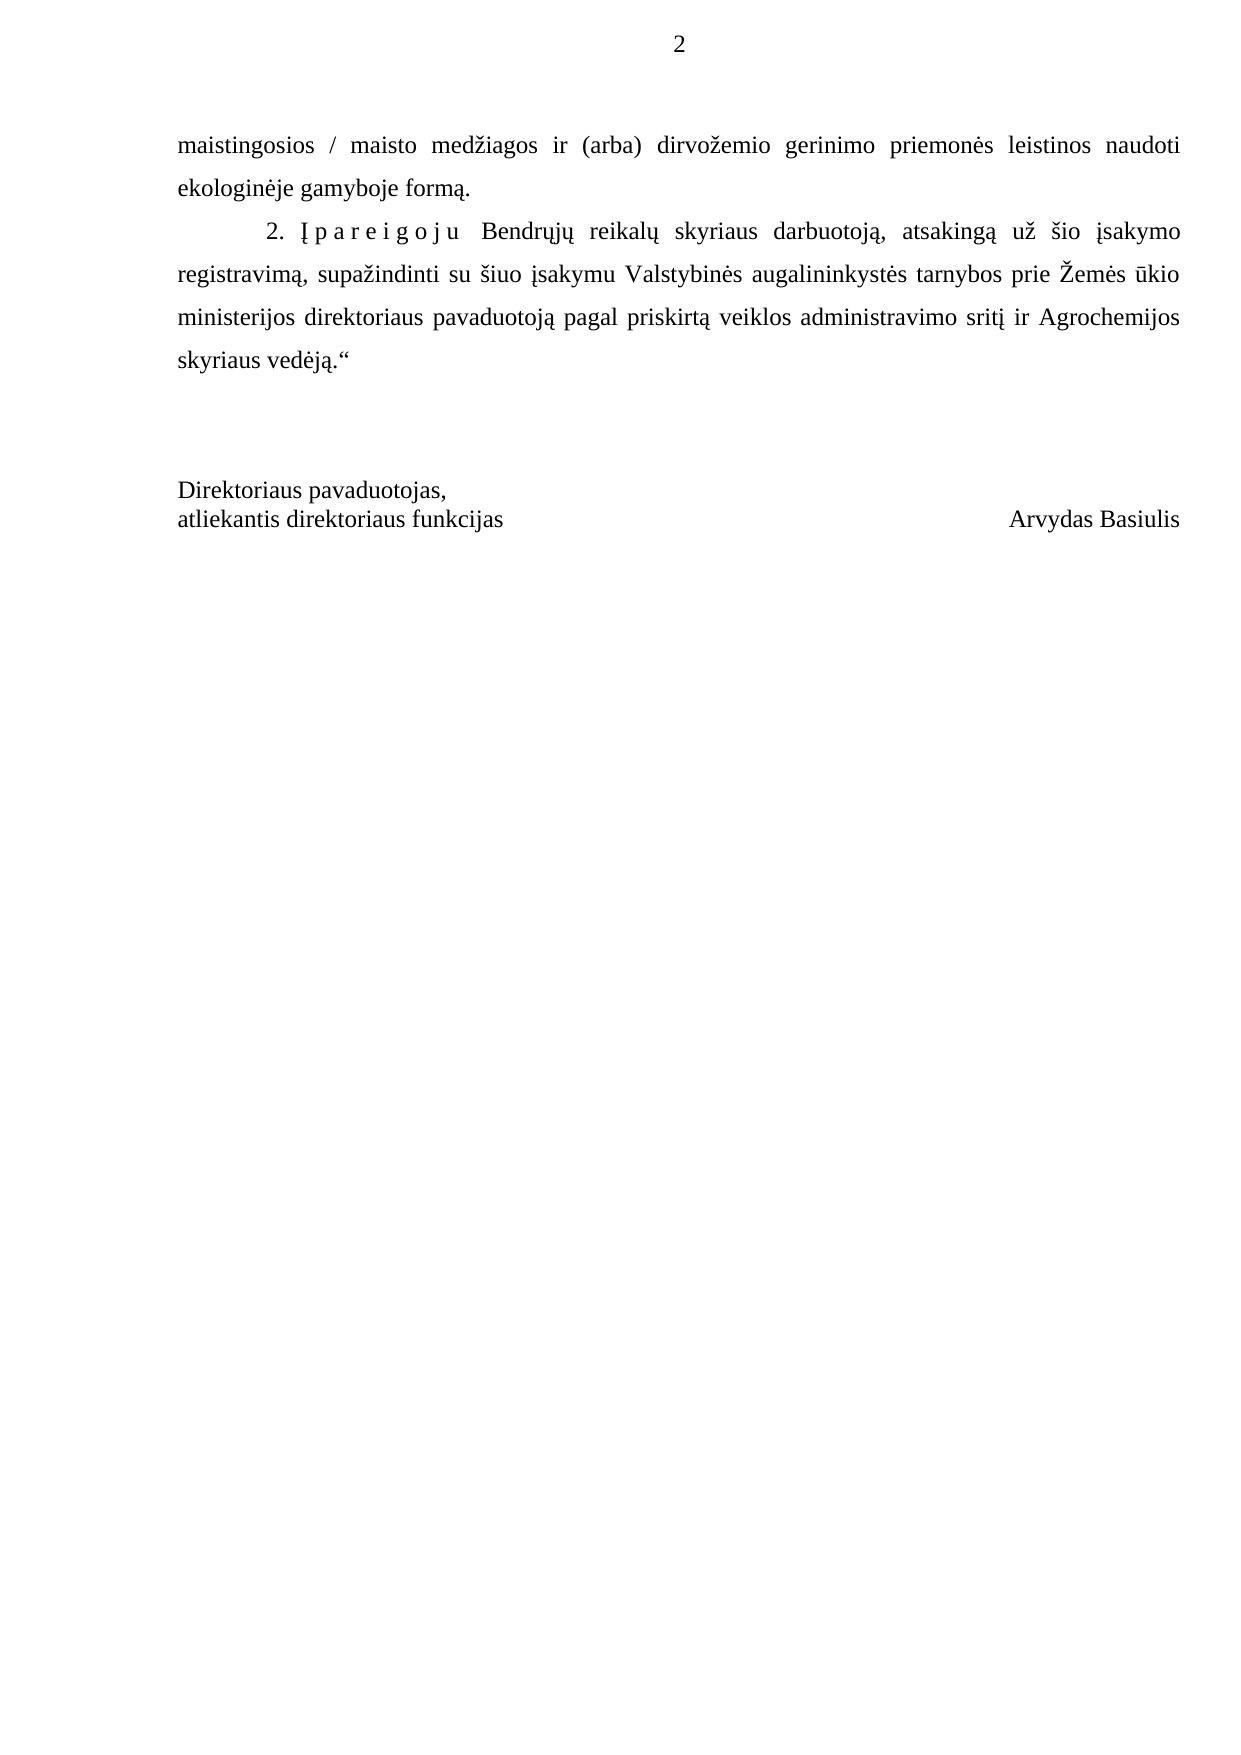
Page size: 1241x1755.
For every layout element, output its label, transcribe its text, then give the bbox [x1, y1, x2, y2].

text maistingosios / maisto medžiagos ir (arba) dirvožemio gerinimo priemonės leistinos naudoti ekologinėje gamyboje formą. [177, 130, 1181, 202]
text atliekantis direktoriaus funkcijas Arvydas Basiulis [177, 504, 1181, 532]
text 2. Įpareigoju Bendrųjų reikalų skyriaus darbuotoją, atsakingą už šio įsakymo registravimą, supažindinti su šiuo įsakymu Valstybinės augalininkystės tarnybos prie Žemės ūkio ministerijos direktoriaus pavaduotoją pagal priskirtą veiklos administravimo sritį ir Agrochemijos skyriaus vedėją.“ [177, 216, 1181, 374]
text Direktoriaus pavaduotojas, [177, 475, 1181, 504]
